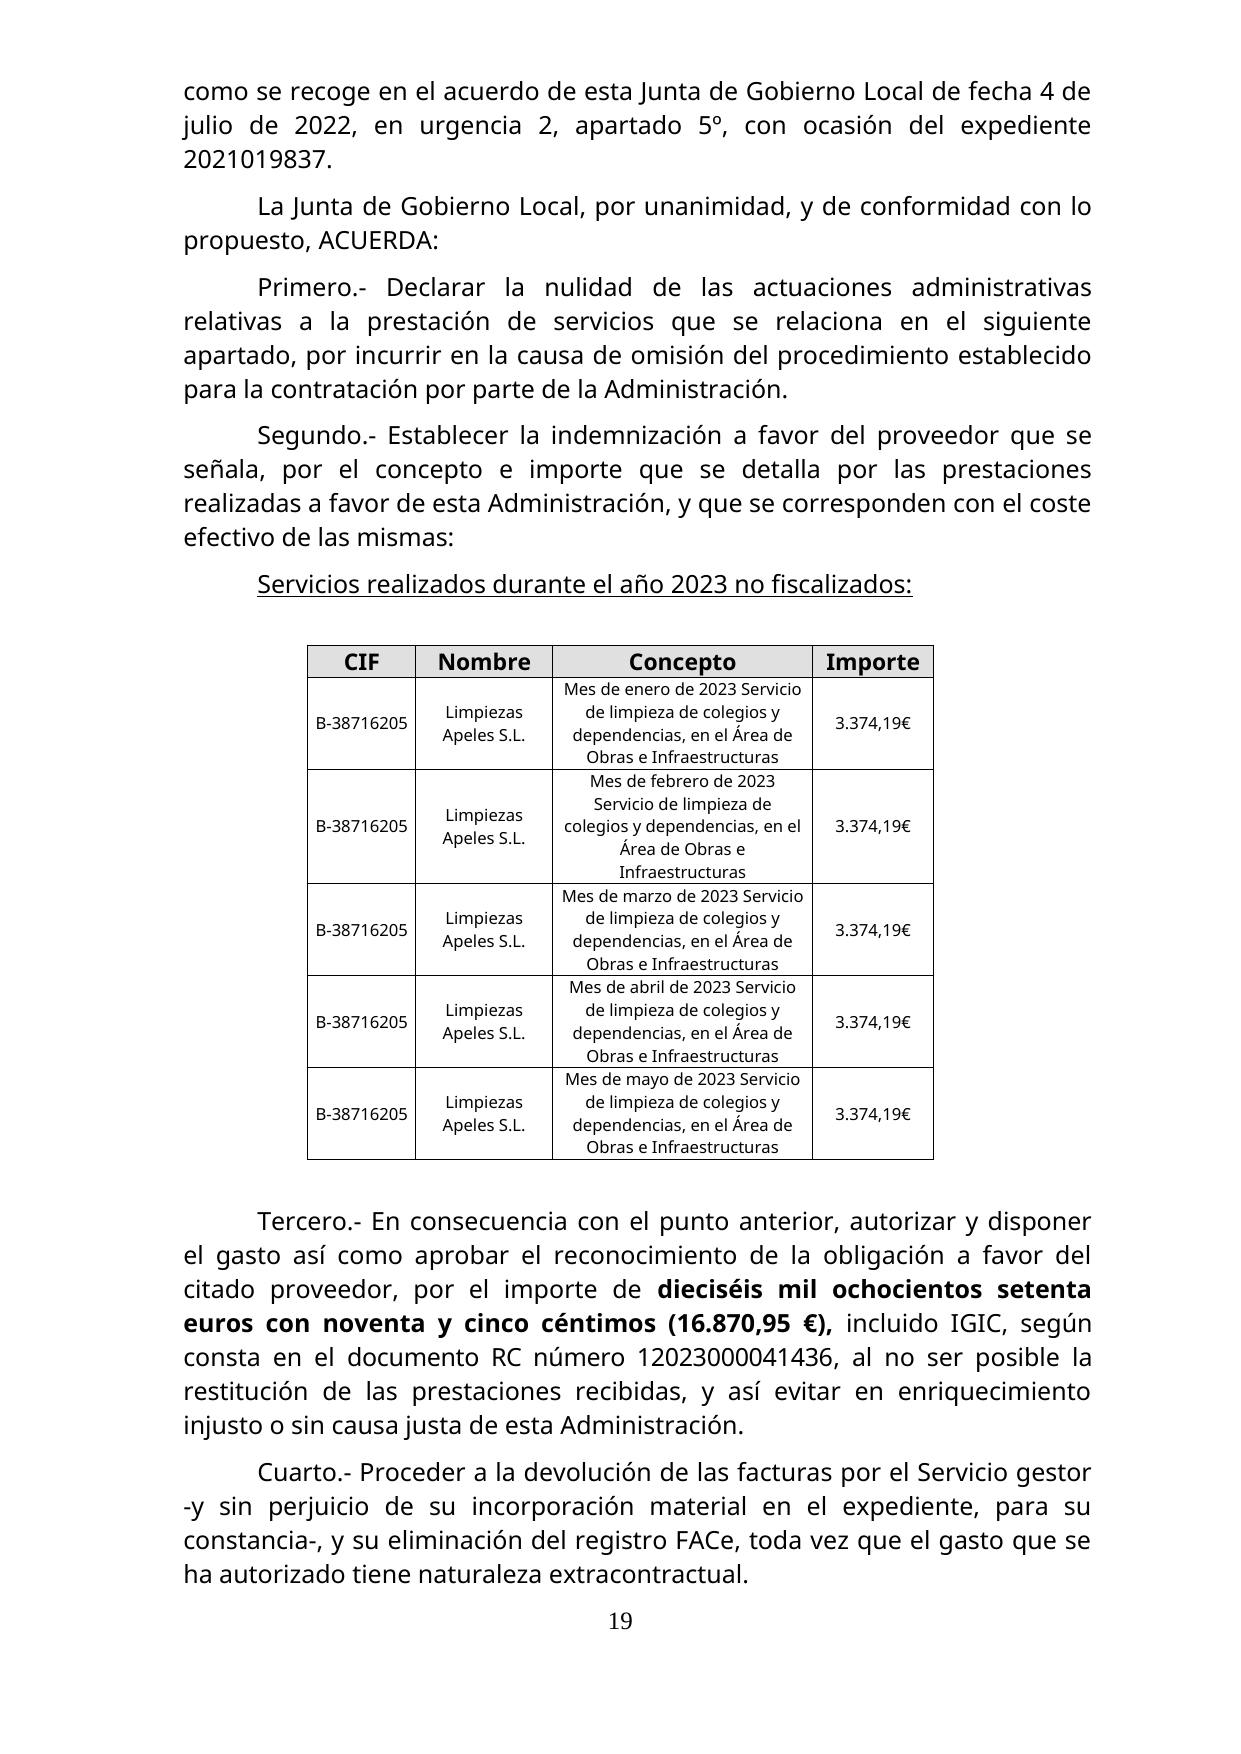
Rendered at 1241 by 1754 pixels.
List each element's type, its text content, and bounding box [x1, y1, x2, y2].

text Segundo.- Establecer la indemnización a favor del proveedor que se señala, por el concepto e importe que se detalla por las prestaciones realizadas a favor de esta Administración, y que se corresponden con el coste efectivo de las mismas: [183, 418, 1093, 554]
table_cell 3.374,19€ [813, 884, 933, 975]
text Tercero.- En consecuencia con el punto anterior, autorizar y disponer el gasto así como aprobar el reconocimiento de la obligación a favor del citado proveedor, por el importe de dieciséis mil ochocientos setenta euros con noventa y cinco céntimos (16.870,95 €), incluido IGIC, según consta en el documento RC número 12023000041436, al no ser posible la restitución de las prestaciones recibidas, y así evitar en enriquecimiento injusto o sin causa justa de esta Administración. [183, 1204, 1093, 1442]
table_cell Limpiezas Apeles S.L. [416, 976, 552, 1067]
table_cell Mes de mayo de 2023 Servicio de limpieza de colegios y dependencias, en el Área de Obras e Infraestructuras [553, 1068, 812, 1159]
table_cell B-38716205 [308, 1068, 415, 1159]
table_cell Mes de febrero de 2023 Servicio de limpieza de colegios y dependencias, en el Área de Obras e Infraestructuras [553, 770, 812, 883]
table_header Nombre [416, 646, 552, 677]
table_cell Limpiezas Apeles S.L. [416, 1068, 552, 1159]
table_cell Mes de marzo de 2023 Servicio de limpieza de colegios y dependencias, en el Área de Obras e Infraestructuras [553, 884, 812, 975]
table_cell B-38716205 [308, 678, 415, 769]
table_cell B-38716205 [308, 976, 415, 1067]
table_cell Mes de abril de 2023 Servicio de limpieza de colegios y dependencias, en el Área de Obras e Infraestructuras [553, 976, 812, 1067]
text Cuarto.- Proceder a la devolución de las facturas por el Servicio gestor -y sin perjuicio de su incorporación material en el expediente, para su constancia-, y su eliminación del registro FACe, toda vez que el gasto que se ha autorizado tiene naturaleza extracontractual. [183, 1454, 1093, 1591]
table_cell Limpiezas Apeles S.L. [416, 770, 552, 883]
table_cell 3.374,19€ [813, 770, 933, 883]
table_cell 3.374,19€ [813, 678, 933, 769]
table_header CIF [308, 646, 415, 677]
table_cell Limpiezas Apeles S.L. [416, 884, 552, 975]
text La Junta de Gobierno Local, por unanimidad, y de conformidad con lo propuesto, ACUERDA: [183, 188, 1093, 257]
table_cell Limpiezas Apeles S.L. [416, 678, 552, 769]
table_cell 3.374,19€ [813, 1068, 933, 1159]
table_header Importe [813, 646, 933, 677]
table_cell B-38716205 [308, 770, 415, 883]
table_cell Mes de enero de 2023 Servicio de limpieza de colegios y dependencias, en el Área de Obras e Infraestructuras [553, 678, 812, 769]
table_cell B-38716205 [308, 884, 415, 975]
text como se recoge en el acuerdo de esta Junta de Gobierno Local de fecha 4 de julio de 2022, en urgencia 2, apartado 5º, con ocasión del expediente 2021019837. [183, 74, 1093, 176]
table_header Concepto [553, 646, 812, 677]
text Servicios realizados durante el año 2023 no fiscalizados: [183, 567, 1093, 601]
text Primero.- Declarar la nulidad de las actuaciones administrativas relativas a la prestación de servicios que se relaciona en el siguiente apartado, por incurrir en la causa de omisión del procedimiento establecido para la contratación por parte de la Administración. [183, 269, 1093, 405]
table_cell 3.374,19€ [813, 976, 933, 1067]
